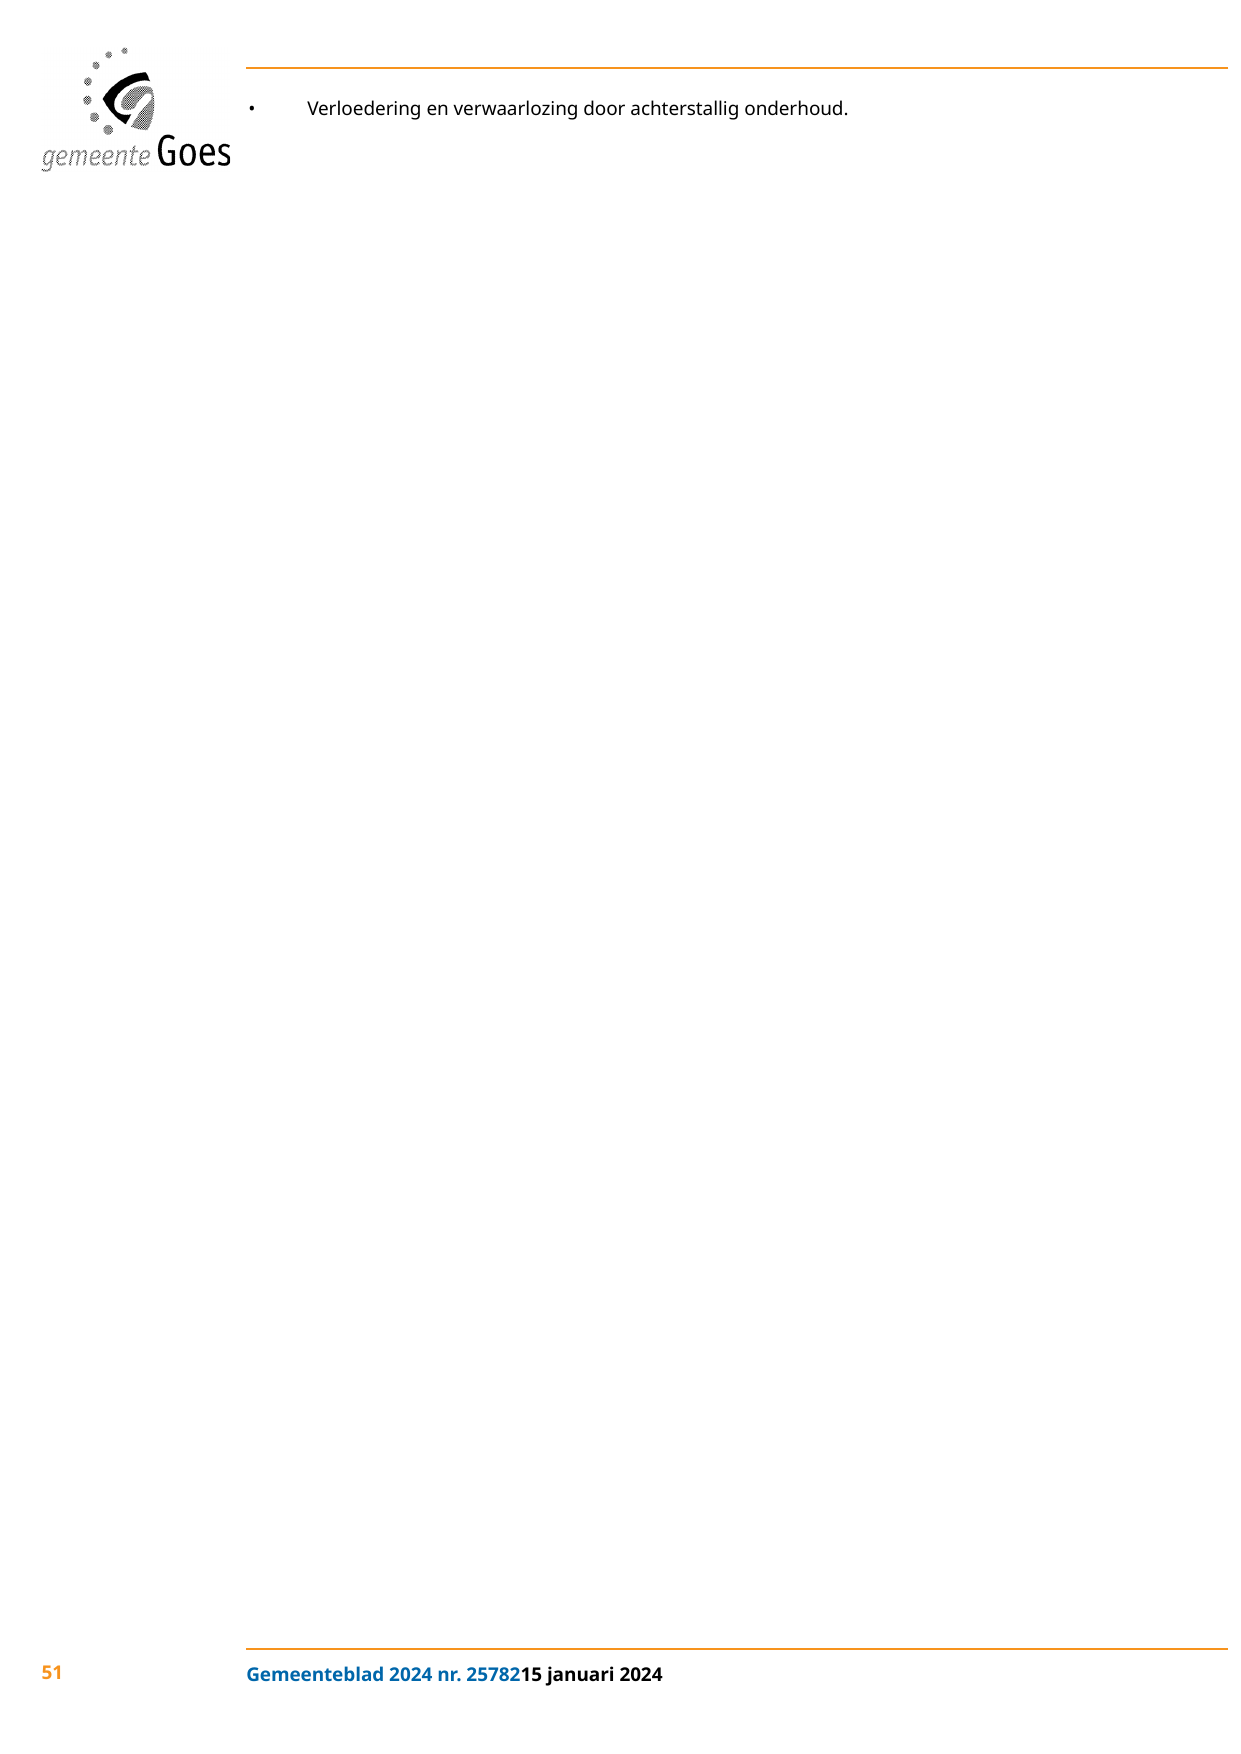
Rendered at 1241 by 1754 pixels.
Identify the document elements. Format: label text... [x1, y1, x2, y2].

list Verloedering en verwaarlozing door achterstallig onderhoud. [248, 95, 1152, 121]
picture [41, 47, 231, 172]
